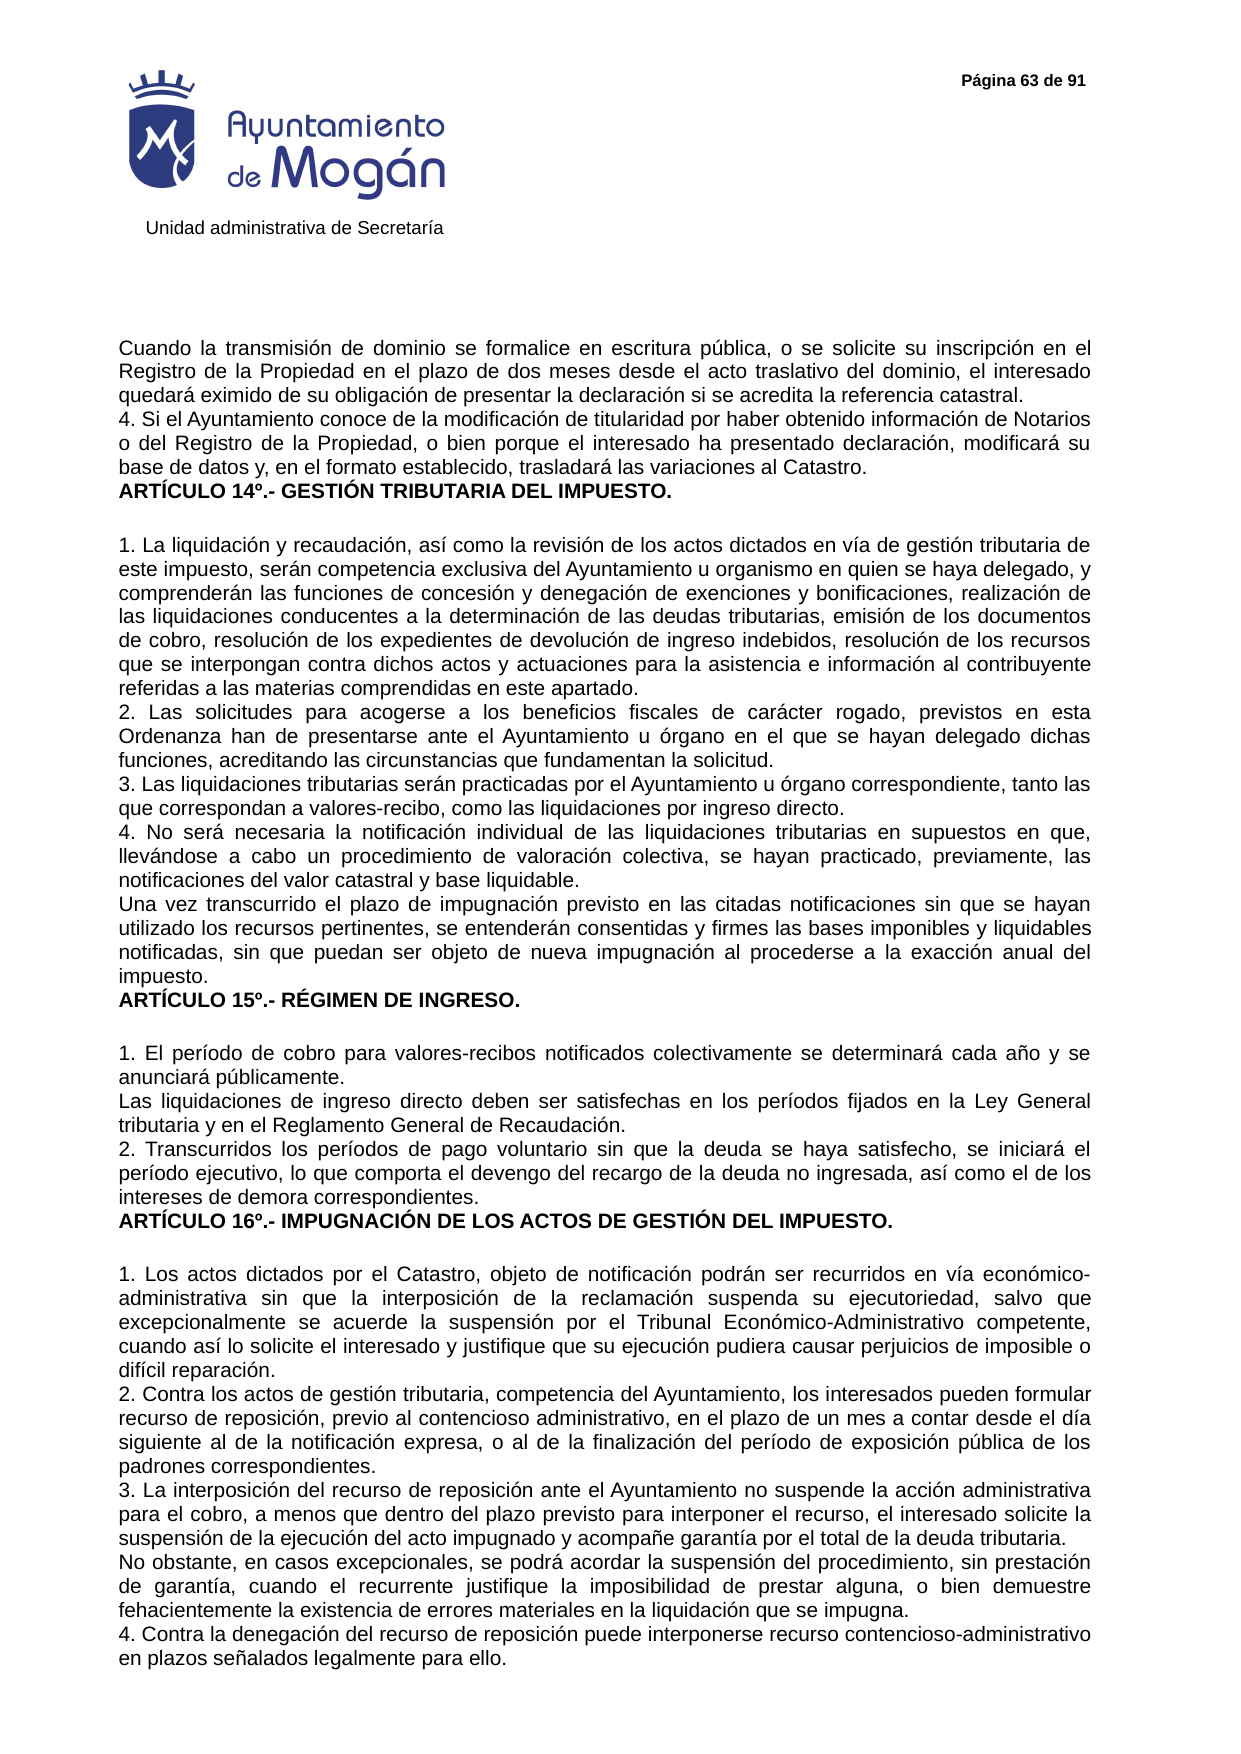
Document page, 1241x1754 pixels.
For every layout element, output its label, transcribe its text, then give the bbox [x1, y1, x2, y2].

subtitle ARTÍCULO 15º.- RÉGIMEN DE INGRESO. [118, 988, 1092, 1012]
text No obstante, en casos excepcionales, se podrá acordar la suspensión del procedimiento, sin prestación de garantía, cuando el recurrente justifique la imposibilidad de prestar alguna, o bien demuestre fehacientemente la existencia de errores materiales en la liquidación que se impugna. [118, 1550, 1092, 1622]
text 2. Las solicitudes para acogerse a los beneficios fiscales de carácter rogado, previstos en esta Ordenanza han de presentarse ante el Ayuntamiento u órgano en el que se hayan delegado dichas funciones, acreditando las circunstancias que fundamentan la solicitud. [118, 700, 1092, 772]
picture [128, 70, 445, 206]
text 1. El período de cobro para valores-recibos notificados colectivamente se determinará cada año y se anunciará públicamente. [118, 1041, 1092, 1089]
text Una vez transcurrido el plazo de impugnación previsto en las citadas notificaciones sin que se hayan utilizado los recursos pertinentes, se entenderán consentidas y firmes las bases imponibles y liquidables notificadas, sin que puedan ser objeto de nueva impugnación al procederse a la exacción anual del impuesto. [118, 892, 1092, 988]
text Cuando la transmisión de dominio se formalice en escritura pública, o se solicite su inscripción en el Registro de la Propiedad en el plazo de dos meses desde el acto traslativo del dominio, el interesado quedará eximido de su obligación de presentar la declaración si se acredita la referencia catastral. [118, 335, 1092, 407]
text Las liquidaciones de ingreso directo deben ser satisfechas en los períodos fijados en la Ley General tributaria y en el Reglamento General de Recaudación. [118, 1089, 1092, 1137]
text 2. Contra los actos de gestión tributaria, competencia del Ayuntamiento, los interesados pueden formular recurso de reposición, previo al contencioso administrativo, en el plazo de un mes a contar desde el día siguiente al de la notificación expresa, o al de la finalización del período de exposición pública de los padrones correspondientes. [118, 1382, 1092, 1478]
text 1. La liquidación y recaudación, así como la revisión de los actos dictados en vía de gestión tributaria de este impuesto, serán competencia exclusiva del Ayuntamiento u organismo en quien se haya delegado, y comprenderán las funciones de concesión y denegación de exenciones y bonificaciones, realización de las liquidaciones conducentes a la determinación de las deudas tributarias, emisión de los documentos de cobro, resolución de los expedientes de devolución de ingreso indebidos, resolución de los recursos que se interpongan contra dichos actos y actuaciones para la asistencia e información al contribuyente referidas a las materias comprendidas en este apartado. [118, 532, 1092, 700]
text 4. Contra la denegación del recurso de reposición puede interponerse recurso contencioso-administrativo en plazos señalados legalmente para ello. [118, 1622, 1092, 1669]
subtitle ARTÍCULO 14º.- GESTIÓN TRIBUTARIA DEL IMPUESTO. [118, 479, 1092, 503]
subtitle ARTÍCULO 16º.- IMPUGNACIÓN DE LOS ACTOS DE GESTIÓN DEL IMPUESTO. [118, 1209, 1092, 1233]
text 4. No será necesaria la notificación individual de las liquidaciones tributarias en supuestos en que, llevándose a cabo un procedimiento de valoración colectiva, se hayan practicado, previamente, las notificaciones del valor catastral y base liquidable. [118, 820, 1092, 892]
text 3. La interposición del recurso de reposición ante el Ayuntamiento no suspende la acción administrativa para el cobro, a menos que dentro del plazo previsto para interponer el recurso, el interesado solicite la suspensión de la ejecución del acto impugnado y acompañe garantía por el total de la deuda tributaria. [118, 1478, 1092, 1550]
text 1. Los actos dictados por el Catastro, objeto de notificación podrán ser recurridos en vía económico-administrativa sin que la interposición de la reclamación suspenda su ejecutoriedad, salvo que excepcionalmente se acuerde la suspensión por el Tribunal Económico-Administrativo competente, cuando así lo solicite el interesado y justifique que su ejecución pudiera causar perjuicios de imposible o difícil reparación. [118, 1262, 1092, 1382]
text 3. Las liquidaciones tributarias serán practicadas por el Ayuntamiento u órgano correspondiente, tanto las que correspondan a valores-recibo, como las liquidaciones por ingreso directo. [118, 772, 1092, 820]
text 2. Transcurridos los períodos de pago voluntario sin que la deuda se haya satisfecho, se iniciará el período ejecutivo, lo que comporta el devengo del recargo de la deuda no ingresada, así como el de los intereses de demora correspondientes. [118, 1137, 1092, 1209]
text 4. Si el Ayuntamiento conoce de la modificación de titularidad por haber obtenido información de Notarios o del Registro de la Propiedad, o bien porque el interesado ha presentado declaración, modificará su base de datos y, en el formato establecido, trasladará las variaciones al Catastro. [118, 407, 1092, 479]
